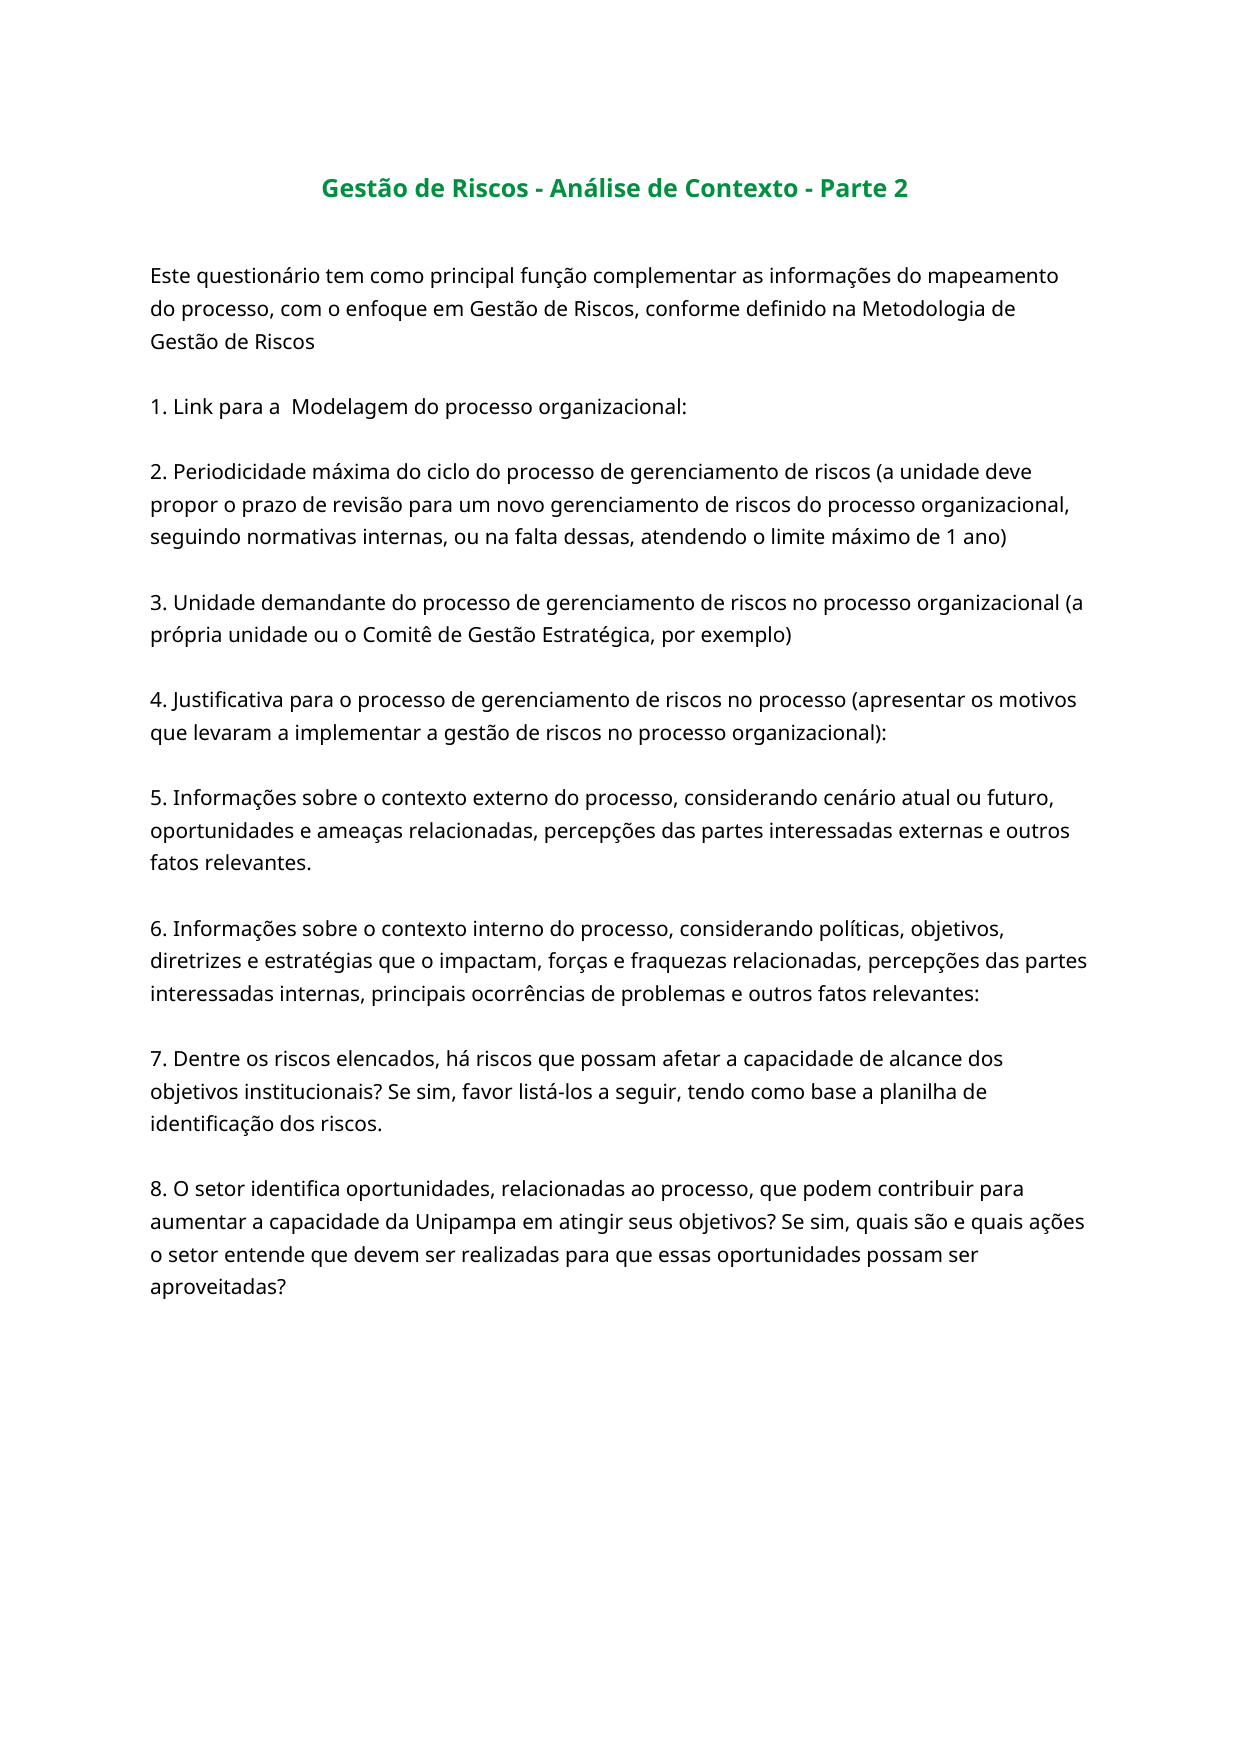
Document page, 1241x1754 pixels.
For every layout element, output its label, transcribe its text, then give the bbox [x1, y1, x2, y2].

text 4. Justificativa para o processo de gerenciamento de riscos no processo (apresentar os motivos que levaram a implementar a gestão de riscos no processo organizacional): 5. Informações sobre o contexto externo do processo, considerando cenário atual ou futuro, oportunidades e ameaças relacionadas, percepções das partes interessadas externas e outros fatos relevantes. [150, 686, 1090, 877]
text Este questionário tem como principal função complementar as informações do mapeamento do processo, com o enfoque em Gestão de Riscos, conforme definido na Metodologia de Gestão de Riscos [150, 262, 1090, 355]
text 6. Informações sobre o contexto interno do processo, considerando políticas, objetivos, diretrizes e estratégias que o impactam, forças e fraquezas relacionadas, percepções das partes interessadas internas, principais ocorrências de problemas e outros fatos relevantes: [150, 914, 1090, 1007]
text 3. Unidade demandante do processo de gerenciamento de riscos no processo organizacional (a própria unidade ou o Comitê de Gestão Estratégica, por exemplo) [150, 588, 1090, 649]
text 8. O setor identifica oportunidades, relacionadas ao processo, que podem contribuir para aumentar a capacidade da Unipampa em atingir seus objetivos? Se sim, quais são e quais ações o setor entende que devem ser realizadas para que essas oportunidades possam ser aproveitadas? [150, 1174, 1090, 1301]
text 1. Link para a Modelagem do processo organizacional: [150, 392, 1090, 421]
text 7. Dentre os riscos elencados, há riscos que possam afetar a capacidade de alcance dos objetivos institucionais? Se sim, favor listá-los a seguir, tendo como base a planilha de identificação dos riscos. [150, 1044, 1090, 1138]
text 2. Periodicidade máxima do ciclo do processo de gerenciamento de riscos (a unidade deve propor o prazo de revisão para um novo gerenciamento de riscos do processo organizacional, seguindo normativas internas, ou na falta dessas, atendendo o limite máximo de 1 ano) [150, 457, 1090, 551]
text Gestão de Riscos - Análise de Contexto - Parte 2 [135, 171, 1094, 205]
